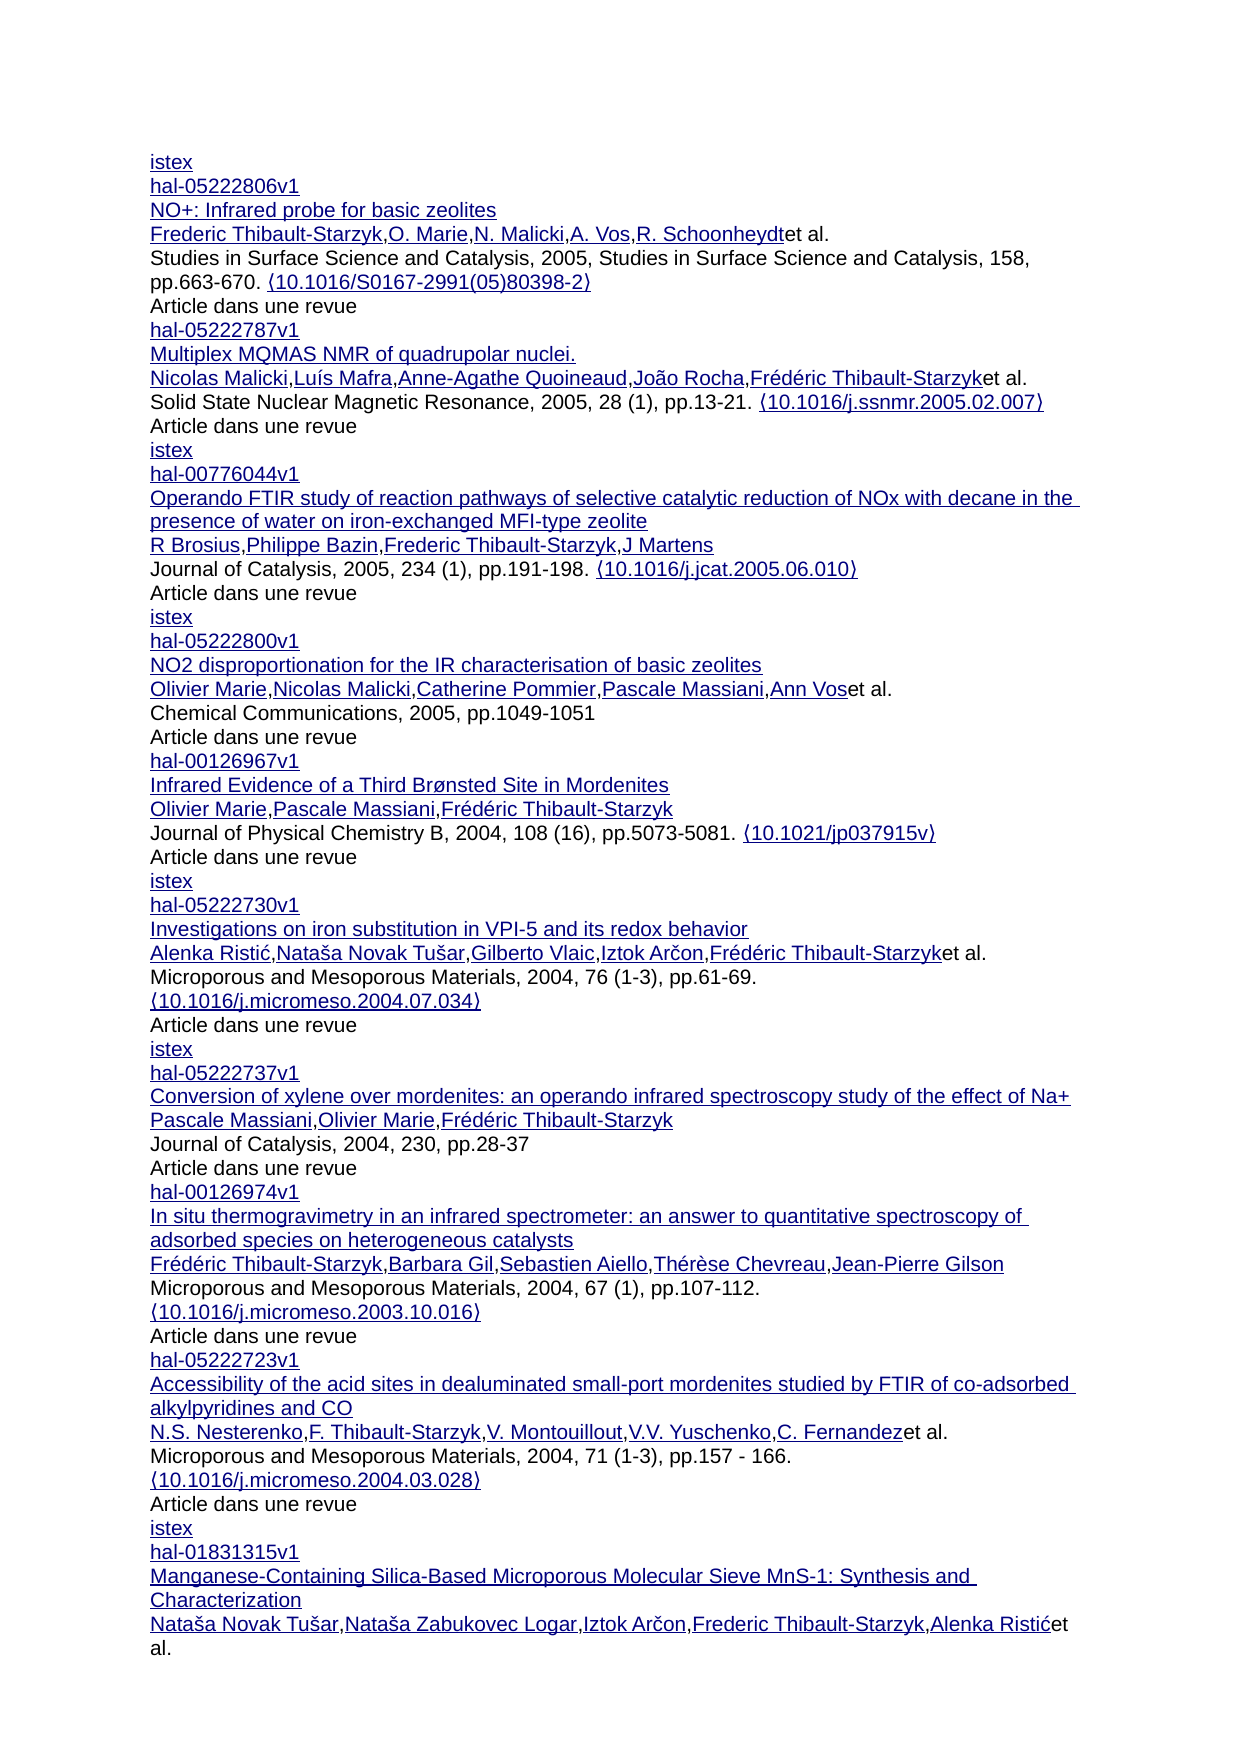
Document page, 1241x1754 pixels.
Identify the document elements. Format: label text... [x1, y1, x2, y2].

table_cell Manganese-Containing Silica-Based Microporous Molecular Sieve MnS-1: Synthesis and Characterization Nataša Novak Tušar,Nataša Zabukovec Logar,Iztok Arčon,Frederic Thibault-Starzyk,Alenka Ristićet al. [150, 1564, 1090, 1659]
table_cell Accessibility of the acid sites in dealuminated small-port mordenites studied by FTIR of co-adsorbed alkylpyridines and CO N.S. Nesterenko,F. Thibault-Starzyk,V. Montouillout,V.V. Yuschenko,C. Fernandezet al. Microporous and Mesoporous Materials, 2004, 71 (1-3), pp.157 - 166. ⟨10.1016/j.micromeso.2004.03.028⟩ Article dans une revue istex hal-01831315v1 [150, 1372, 1090, 1563]
table_cell Infrared Evidence of a Third Brønsted Site in Mordenites Olivier Marie,Pascale Massiani,Frédéric Thibault-Starzyk Journal of Physical Chemistry B, 2004, 108 (16), pp.5073-5081. ⟨10.1021/jp037915v⟩ Article dans une revue istex hal-05222730v1 [150, 773, 1090, 917]
table_cell NO+: Infrared probe for basic zeolites Frederic Thibault-Starzyk,O. Marie,N. Malicki,A. Vos,R. Schoonheydtet al. Studies in Surface Science and Catalysis, 2005, Studies in Surface Science and Catalysis, 158, pp.663-670. ⟨10.1016/S0167-2991(05)80398-2⟩ Article dans une revue hal-05222787v1 [150, 198, 1090, 342]
table_cell NO2 disproportionation for the IR characterisation of basic zeolites Olivier Marie,Nicolas Malicki,Catherine Pommier,Pascale Massiani,Ann Voset al. Chemical Communications, 2005, pp.1049-1051 Article dans une revue hal-00126967v1 [150, 653, 1090, 773]
table_cell Multiplex MQMAS NMR of quadrupolar nuclei. Nicolas Malicki,Luís Mafra,Anne-Agathe Quoineaud,João Rocha,Frédéric Thibault-Starzyket al. Solid State Nuclear Magnetic Resonance, 2005, 28 (1), pp.13-21. ⟨10.1016/j.ssnmr.2005.02.007⟩ Article dans une revue istex hal-00776044v1 [150, 342, 1090, 485]
table_cell Investigations on iron substitution in VPI-5 and its redox behavior Alenka Ristić,Nataša Novak Tušar,Gilberto Vlaic,Iztok Arčon,Frédéric Thibault-Starzyket al. Microporous and Mesoporous Materials, 2004, 76 (1-3), pp.61-69. ⟨10.1016/j.micromeso.2004.07.034⟩ Article dans une revue istex hal-05222737v1 [150, 917, 1090, 1084]
table_cell Conversion of xylene over mordenites: an operando infrared spectroscopy study of the effect of Na+ Pascale Massiani,Olivier Marie,Frédéric Thibault-Starzyk Journal of Catalysis, 2004, 230, pp.28-37 Article dans une revue hal-00126974v1 [150, 1084, 1090, 1204]
table_cell Operando FTIR study of reaction pathways of selective catalytic reduction of NOx with decane in the presence of water on iron-exchanged MFI-type zeolite R Brosius,Philippe Bazin,Frederic Thibault-Starzyk,J Martens Journal of Catalysis, 2005, 234 (1), pp.191-198. ⟨10.1016/j.jcat.2005.06.010⟩ Article dans une revue istex hal-05222800v1 [150, 485, 1090, 653]
table_cell In situ thermogravimetry in an infrared spectrometer: an answer to quantitative spectroscopy of adsorbed species on heterogeneous catalysts Frédéric Thibault-Starzyk,Barbara Gil,Sebastien Aiello,Thérèse Chevreau,Jean-Pierre Gilson Microporous and Mesoporous Materials, 2004, 67 (1), pp.107-112. ⟨10.1016/j.micromeso.2003.10.016⟩ Article dans une revue hal-05222723v1 [150, 1204, 1090, 1372]
table_cell istex hal-05222806v1 [150, 150, 1090, 198]
